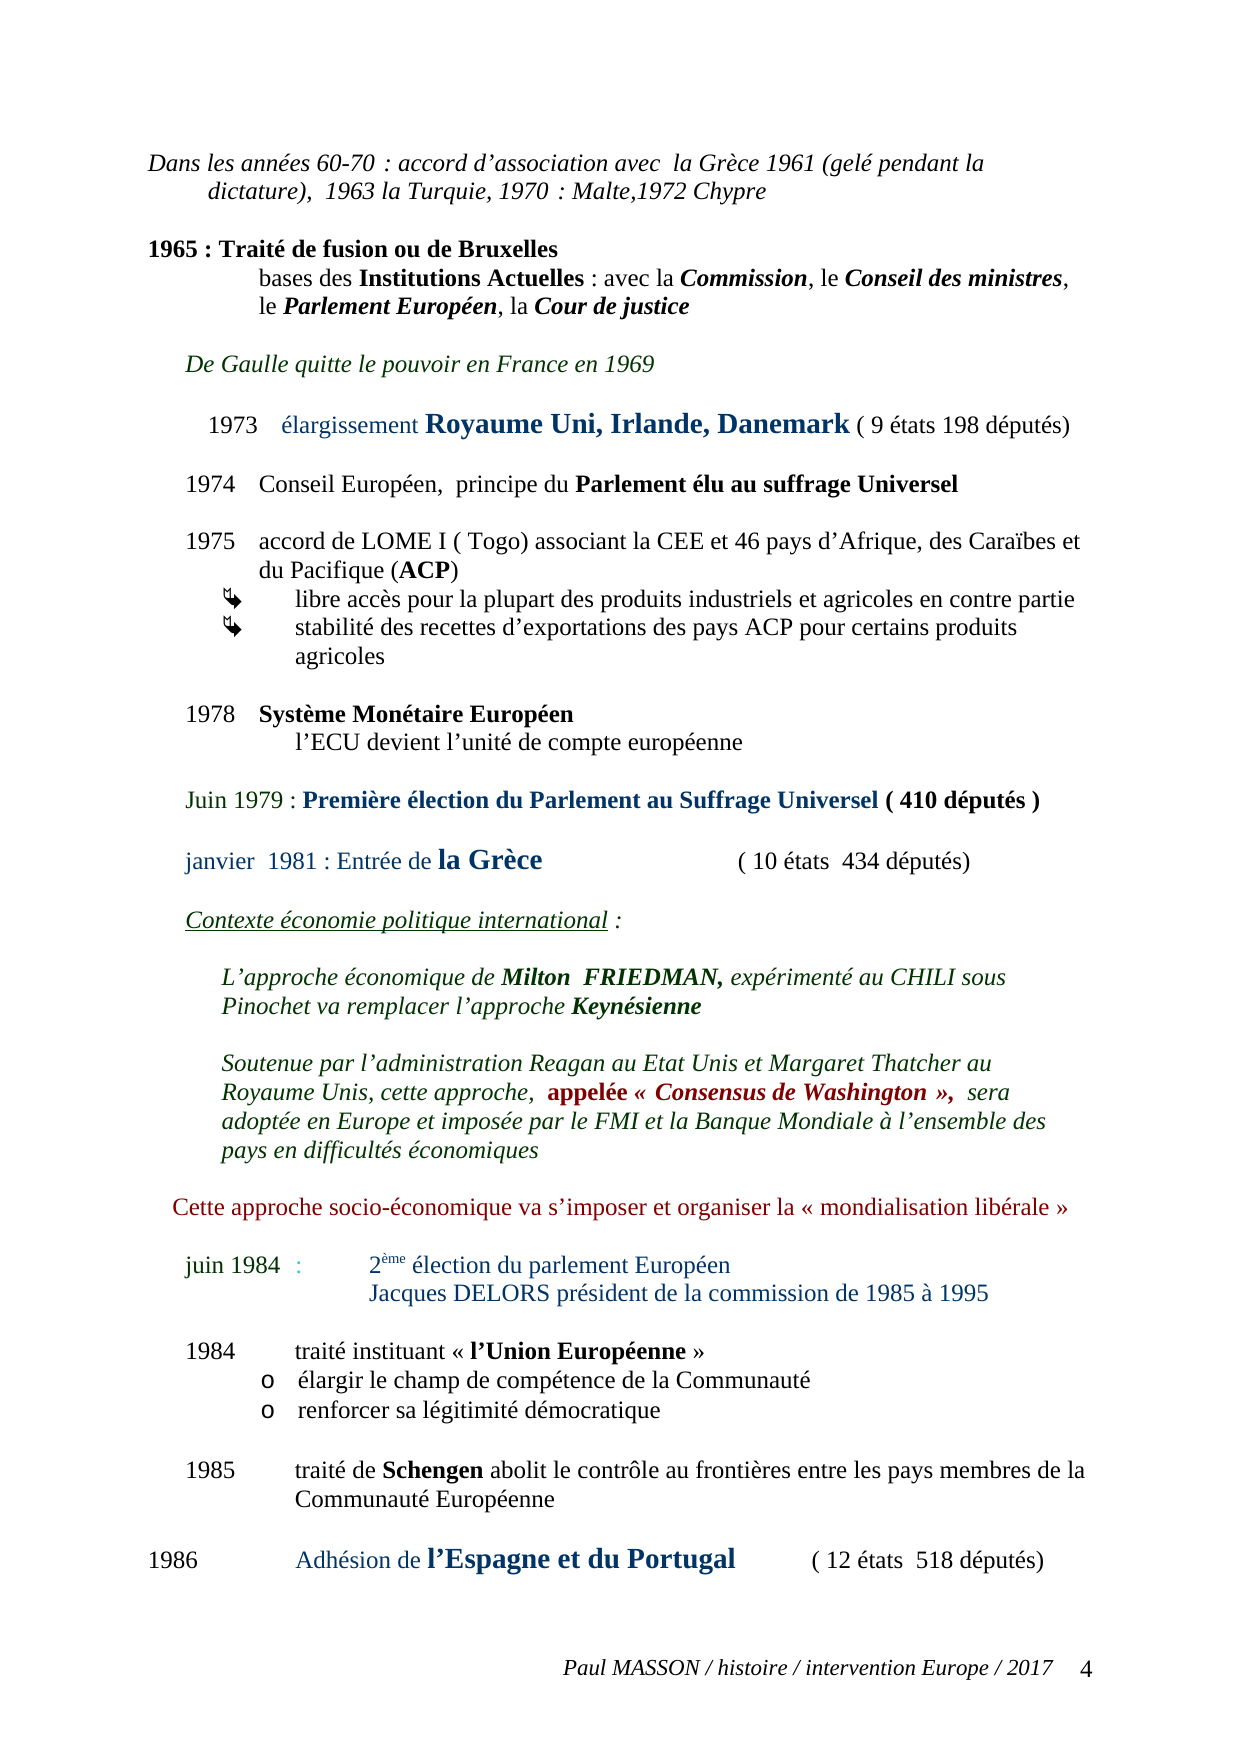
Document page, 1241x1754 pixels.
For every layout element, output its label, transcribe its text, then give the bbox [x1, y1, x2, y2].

list libre accès pour la plupart des produits industriels et agricoles en contre partie [221, 584, 1093, 612]
list Conseil Européen, principe du Parlement élu au suffrage Universel [185, 469, 1093, 497]
list bases des Institutions Actuelles : avec la Commission, le Conseil des ministres, le Parlement Européen, la Cour de justice [185, 263, 1093, 320]
subtitle Soutenue par l’administration Reagan au Etat Unis et Margaret Thatcher au Royaume Unis, cette approche, appelée « Consensus de Washington », sera adoptée en Europe et imposée par le FMI et la Banque Mondiale à l’ensemble des pays en difficultés économiques [221, 1048, 1093, 1163]
list Système Monétaire Européen [185, 699, 1093, 727]
text Juin 1979 : Première élection du Parlement au Suffrage Universel ( 410 députés ) [185, 785, 1093, 814]
text L’approche économique de Milton FRIEDMAN, expérimenté au CHILI sous Pinochet va remplacer l’approche Keynésienne [221, 962, 1093, 1020]
text Jacques DELORS président de la commission de 1985 à 1995 [295, 1278, 1093, 1307]
list renforcer sa légitimité démocratique [260, 1396, 1093, 1426]
subtitle De Gaulle quitte le pouvoir en France en 1969 [185, 349, 1093, 378]
text Contexte économie politique international : [185, 905, 1093, 933]
list élargir le champ de compétence de la Communauté [260, 1365, 1093, 1396]
text 1986 Adhésion de l’Espagne et du Portugal ( 12 états 518 députés) [148, 1541, 1093, 1575]
text juin 1984 : 2ème élection du parlement Européen [148, 1250, 1093, 1278]
list accord de LOME I ( Togo) associant la CEE et 46 pays d’Afrique, des Caraïbes et du Pacifique (ACP) [185, 526, 1093, 584]
text Cette approche socio-économique va s’imposer et organiser la « mondialisation libérale » [148, 1192, 1093, 1221]
text janvier 1981 : Entrée de la Grèce ( 10 états 434 députés) [185, 842, 1093, 876]
list traité instituant « l’Union Européenne » [185, 1336, 1093, 1365]
subtitle Dans les années 60-70 : accord d’association avec la Grèce 1961 (gelé pendant la dictature), 1963 la Turquie, 1970 : Malte,1972 Chypre [148, 148, 1093, 205]
text l’ECU devient l’unité de compte européenne [222, 727, 1093, 756]
list élargissement Royaume Uni, Irlande, Danemark ( 9 états 198 députés) [185, 406, 1093, 440]
subtitle 1965 : Traité de fusion ou de Bruxelles [148, 234, 1093, 263]
list stabilité des recettes d’exportations des pays ACP pour certains produits agricoles [221, 612, 1093, 670]
list traité de Schengen abolit le contrôle au frontières entre les pays membres de la Communauté Européenne [185, 1455, 1093, 1513]
